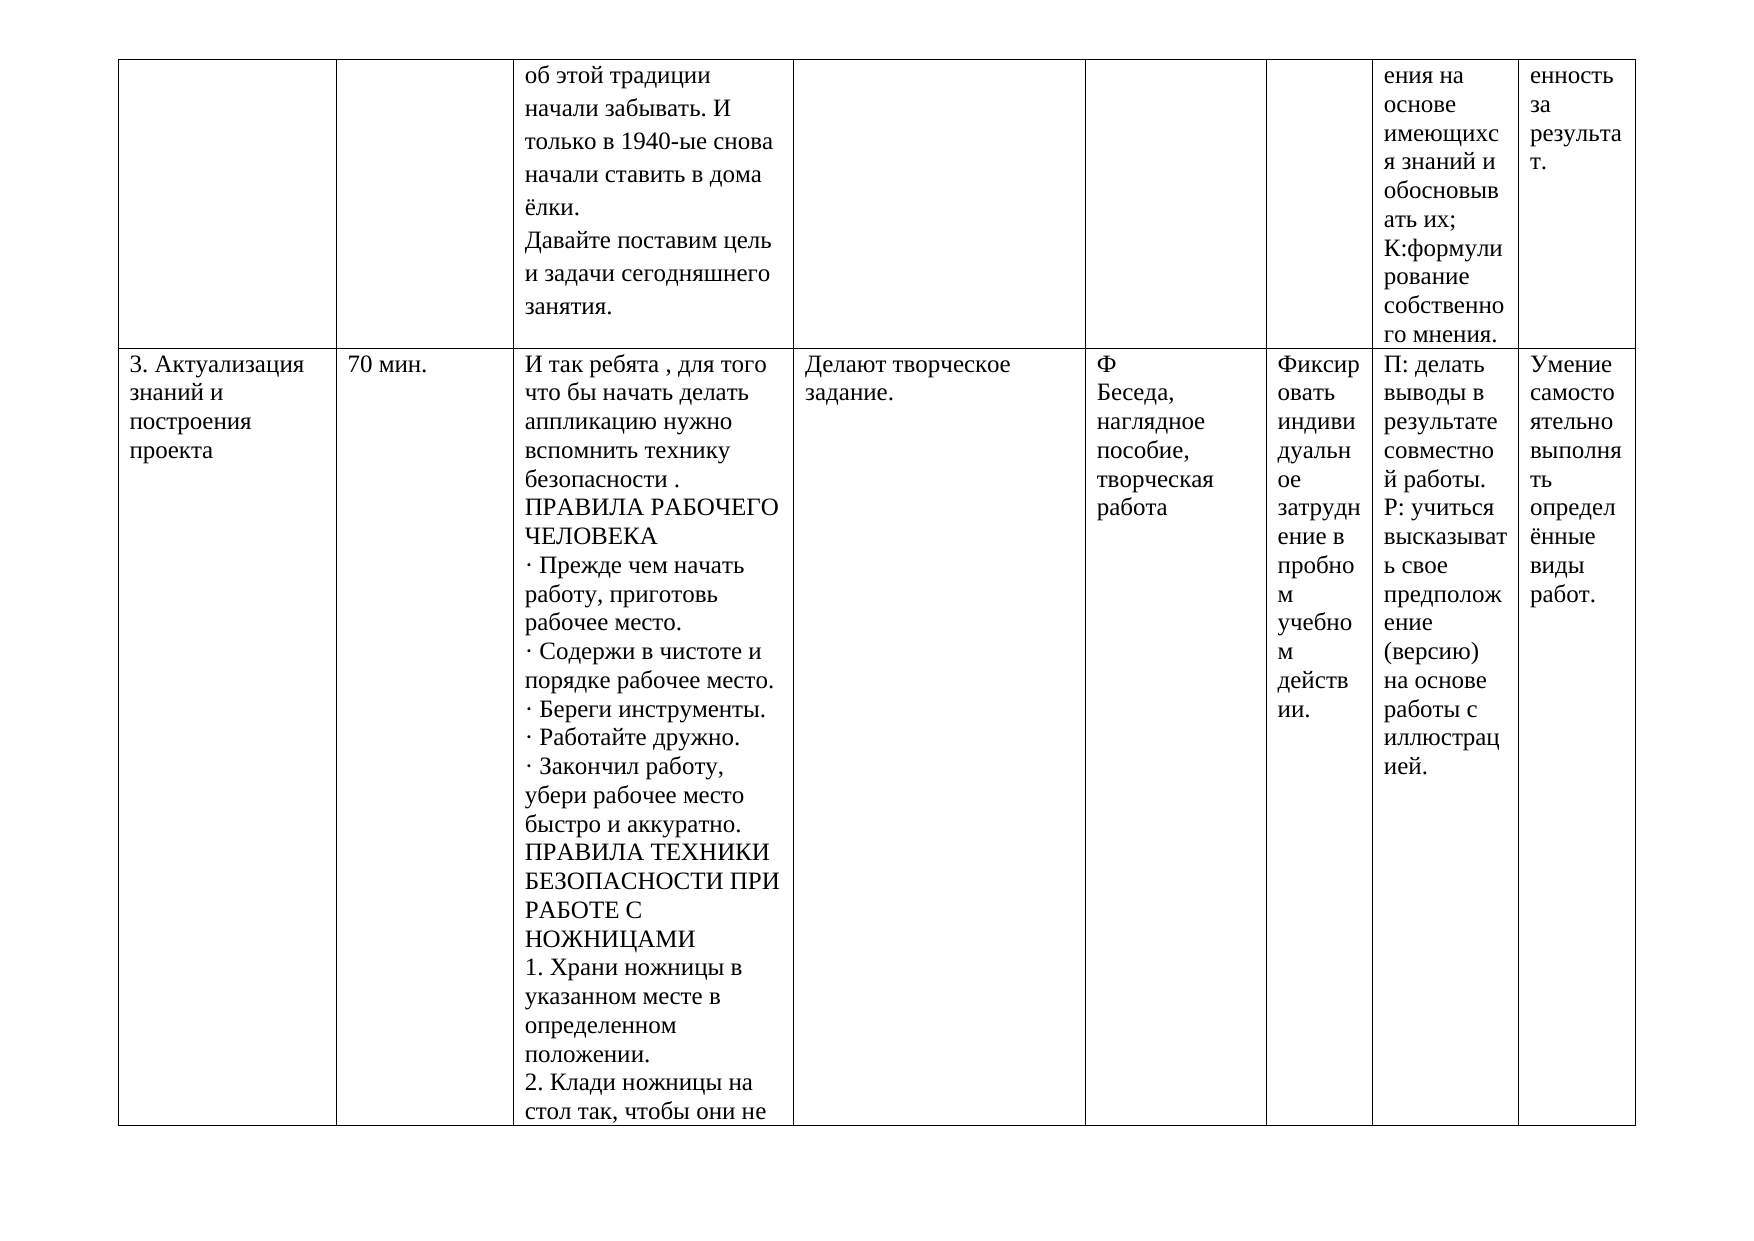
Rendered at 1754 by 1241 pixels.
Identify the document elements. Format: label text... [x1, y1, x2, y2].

table_cell [1086, 60, 1266, 348]
table_cell П: делать выводы в результате совместной работы. Р: учиться высказывать свое предположение (версию) на основе работы с иллюстрацией. [1373, 349, 1518, 1125]
table_cell И так ребята , для того что бы начать делать аппликацию нужно вспомнить технику безопасности . ПРАВИЛА РАБОЧЕГО ЧЕЛОВЕКА · Прежде чем начать работу, приготовь рабочее место. · Содержи в чистоте и порядке рабочее место. · Береги инструменты. · Работайте дружно. · Закончил работу, убери рабочее место быстро и аккуратно. ПРАВИЛА ТЕХНИКИ БЕЗОПАСНОСТИ ПРИ РАБОТЕ С НОЖНИЦАМИ 1. Храни ножницы в указанном месте в определенном положении. 2. Клади ножницы на стол так, чтобы они не [514, 349, 793, 1125]
table_cell 3. Актуализация знаний и построения проекта [119, 349, 336, 1125]
table_cell об этой традиции начали забывать. И только в 1940-ые снова начали ставить в дома ёлки. Давайте поставим цель и задачи сегодняшнего занятия. [514, 60, 793, 348]
table_cell енность за результат. [1519, 60, 1635, 348]
table_cell [337, 60, 513, 348]
table_cell [1267, 60, 1372, 348]
table_cell [119, 60, 336, 348]
table_cell 70 мин. [337, 349, 513, 1125]
table_cell [794, 60, 1085, 348]
table_cell ения на основе имеющихся знаний и обосновывать их; К:формулирование собственного мнения. [1373, 60, 1518, 348]
table_cell Фиксировать индивидуальное затруднение в пробном учебном действии. [1267, 349, 1372, 1125]
table_cell Умение самостоятельно выполнять определённые виды работ. [1519, 349, 1635, 1125]
table_cell Ф Беседа, наглядное пособие, творческая работа [1086, 349, 1266, 1125]
table_cell Делают творческое задание. [794, 349, 1085, 1125]
